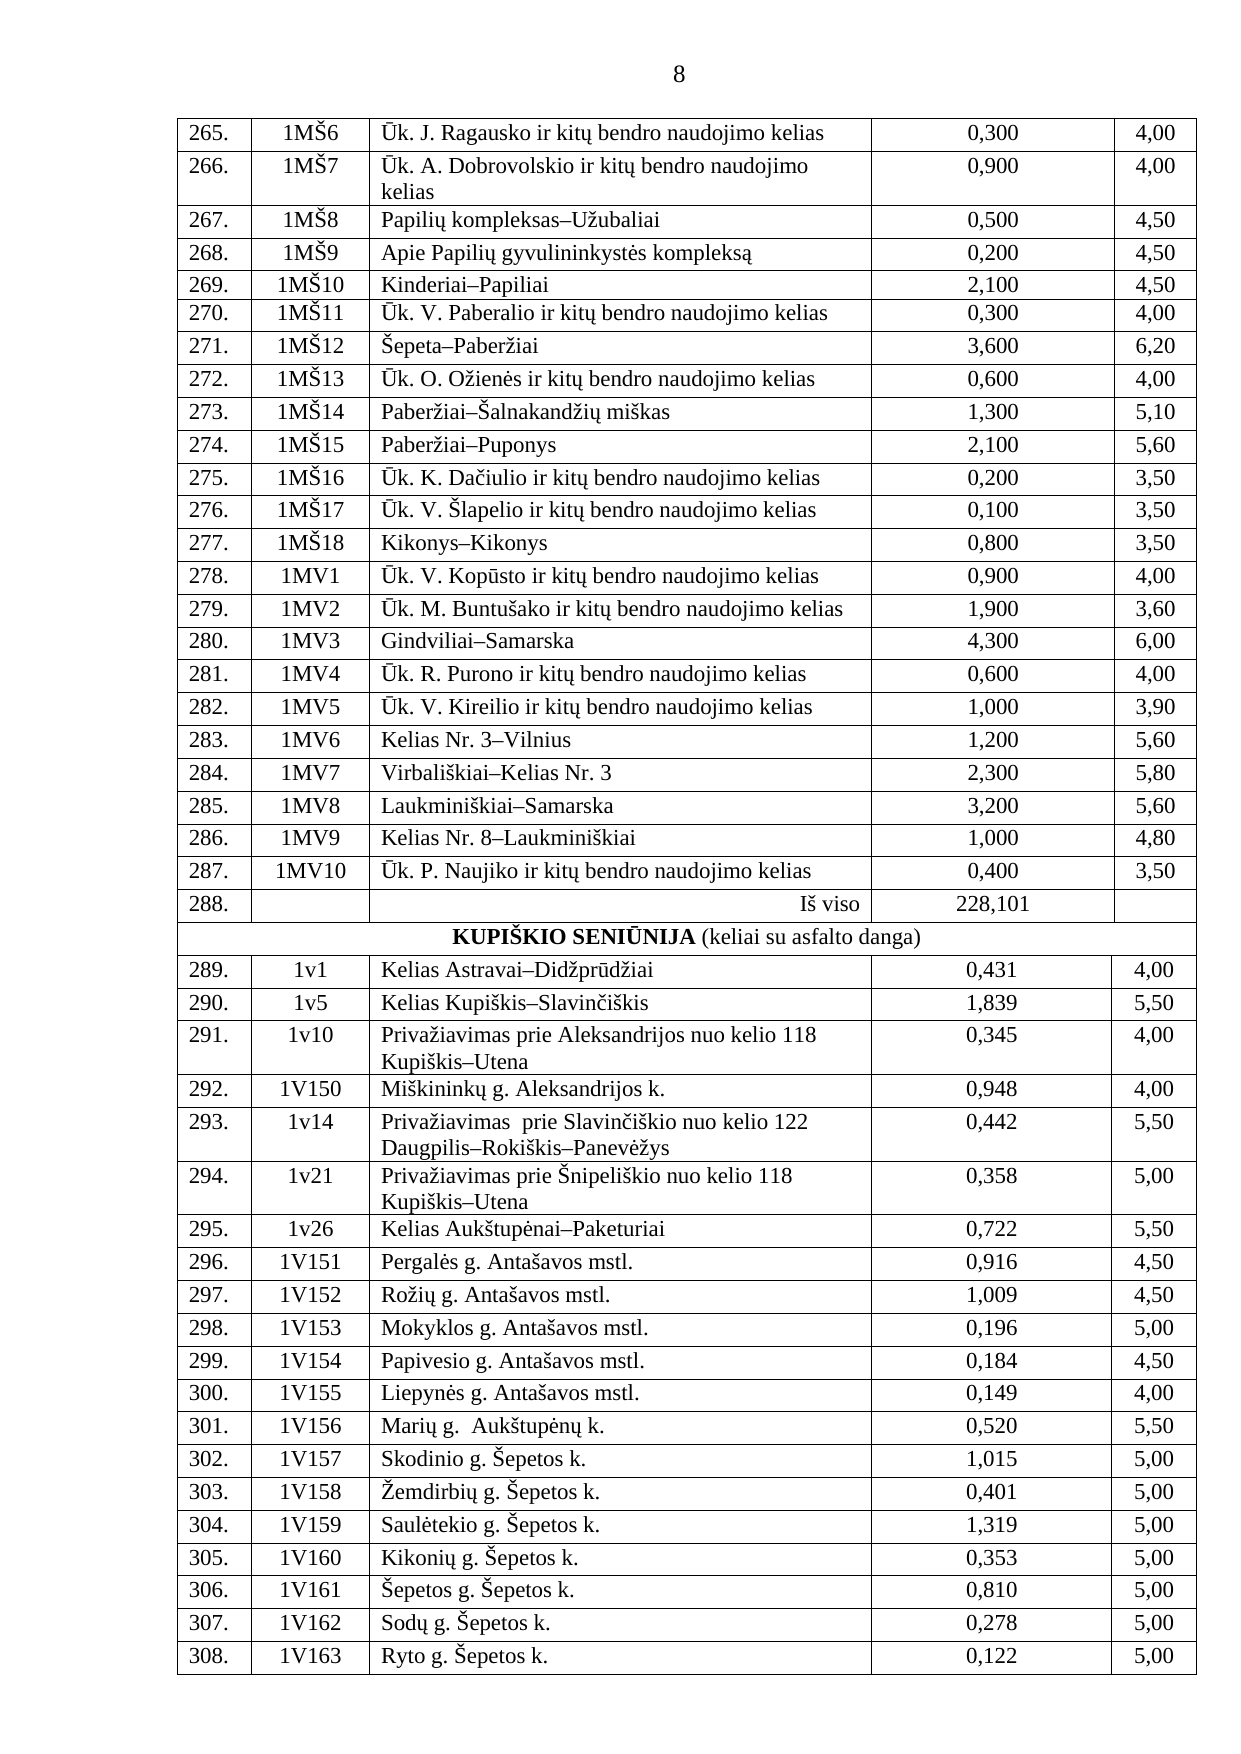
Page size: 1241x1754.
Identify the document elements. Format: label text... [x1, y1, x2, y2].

table_cell 1,015 [872, 1445, 1111, 1477]
table_cell Privažiavimas prie Šnipeliškio nuo kelio 118 Kupiškis–Utena [370, 1162, 871, 1214]
table_cell 4,00 [1115, 365, 1196, 397]
table_cell Gindviliai–Samarska [370, 628, 871, 659]
table_cell 293. [178, 1108, 251, 1161]
table_cell 4,00 [1115, 660, 1196, 692]
table_cell Pergalės g. Antašavos mstl. [370, 1248, 871, 1280]
table_cell 273. [178, 398, 251, 430]
table_cell 1MŠ14 [252, 398, 369, 430]
table_cell 0,442 [872, 1108, 1111, 1161]
table_cell 1MŠ10 [252, 271, 369, 298]
table_cell KUPIŠKIO SENIŪNIJA (keliai su asfalto danga) [178, 923, 1196, 955]
table_cell 1MV2 [252, 595, 369, 627]
table_cell 0,431 [872, 956, 1111, 987]
table_cell 1V159 [252, 1511, 369, 1542]
table_cell Ūk. R. Purono ir kitų bendro naudojimo kelias [370, 660, 871, 692]
table_cell 305. [178, 1544, 251, 1575]
table_cell 1V156 [252, 1412, 369, 1444]
table_cell Apie Papilių gyvulininkystės kompleksą [370, 239, 871, 270]
table_cell 1v26 [252, 1215, 369, 1247]
table_cell 5,80 [1115, 759, 1196, 791]
table_cell 283. [178, 726, 251, 758]
table_cell 1V153 [252, 1314, 369, 1346]
table_cell Virbališkiai–Kelias Nr. 3 [370, 759, 871, 791]
table_cell 0,500 [872, 206, 1114, 237]
table_cell 1MV5 [252, 693, 369, 725]
table_cell 0,100 [872, 496, 1114, 528]
table_cell 1MŠ16 [252, 464, 369, 495]
table_cell 1MŠ12 [252, 332, 369, 364]
table_cell Paberžiai–Šalnakandžių miškas [370, 398, 871, 430]
table_cell Skodinio g. Šepetos k. [370, 1445, 871, 1477]
table_cell 0,900 [872, 562, 1114, 594]
table_cell 5,00 [1112, 1478, 1196, 1510]
table_cell 285. [178, 792, 251, 823]
table_cell 3,200 [872, 792, 1114, 823]
table_cell 4,00 [1112, 1075, 1196, 1107]
table_cell 0,184 [872, 1347, 1111, 1378]
table_cell 3,600 [872, 332, 1114, 364]
table_cell Liepynės g. Antašavos mstl. [370, 1380, 871, 1411]
table_cell Kelias Kupiškis–Slavinčiškis [370, 989, 871, 1020]
table_cell Ūk. A. Dobrovolskio ir kitų bendro naudojimo kelias [370, 152, 871, 205]
table_cell 302. [178, 1445, 251, 1477]
table_cell 1,000 [872, 693, 1114, 725]
table_cell Ūk. V. Paberalio ir kitų bendro naudojimo kelias [370, 300, 871, 331]
table_cell 1MŠ18 [252, 529, 369, 561]
table_cell 0,200 [872, 464, 1114, 495]
table_cell 5,10 [1115, 398, 1196, 430]
table_cell 5,50 [1112, 989, 1196, 1020]
table_cell 0,122 [872, 1642, 1111, 1674]
table_cell Marių g. Aukštupėnų k. [370, 1412, 871, 1444]
table_cell Ūk. P. Naujiko ir kitų bendro naudojimo kelias [370, 857, 871, 889]
table_cell 0,278 [872, 1609, 1111, 1641]
table_cell 268. [178, 239, 251, 270]
table_cell 1MV1 [252, 562, 369, 594]
table_cell 2,100 [872, 431, 1114, 462]
table_cell 0,600 [872, 365, 1114, 397]
table_cell 5,00 [1112, 1162, 1196, 1214]
table_cell 297. [178, 1281, 251, 1313]
table_cell Šepetos g. Šepetos k. [370, 1576, 871, 1608]
table_cell 1V157 [252, 1445, 369, 1477]
table_cell Ūk. O. Ožienės ir kitų bendro naudojimo kelias [370, 365, 871, 397]
table_cell 1V151 [252, 1248, 369, 1280]
table_cell 1V150 [252, 1075, 369, 1107]
table_cell Privažiavimas prie Aleksandrijos nuo kelio 118 Kupiškis–Utena [370, 1021, 871, 1074]
table_cell Kelias Nr. 8–Laukminiškiai [370, 825, 871, 856]
table_cell 0,600 [872, 660, 1114, 692]
table_cell Ūk. K. Dačiulio ir kitų bendro naudojimo kelias [370, 464, 871, 495]
table_cell 291. [178, 1021, 251, 1074]
table_cell 292. [178, 1075, 251, 1107]
table_cell 4,50 [1115, 239, 1196, 270]
table_cell Ūk. V. Kopūsto ir kitų bendro naudojimo kelias [370, 562, 871, 594]
table_cell 0,300 [872, 119, 1114, 151]
table_cell 272. [178, 365, 251, 397]
table_cell 1MŠ7 [252, 152, 369, 205]
table_cell 5,00 [1112, 1314, 1196, 1346]
table_cell 1,300 [872, 398, 1114, 430]
table_cell 270. [178, 300, 251, 331]
table_cell Papivesio g. Antašavos mstl. [370, 1347, 871, 1378]
table_cell Kelias Astravai–Didžprūdžiai [370, 956, 871, 987]
table_cell 1MV7 [252, 759, 369, 791]
table_cell 287. [178, 857, 251, 889]
table_cell 1MV6 [252, 726, 369, 758]
table_cell 1MŠ15 [252, 431, 369, 462]
table_cell Saulėtekio g. Šepetos k. [370, 1511, 871, 1542]
table_cell 5,00 [1112, 1544, 1196, 1575]
table_cell 0,358 [872, 1162, 1111, 1214]
table_cell 1V162 [252, 1609, 369, 1641]
table_cell 296. [178, 1248, 251, 1280]
table_cell 0,300 [872, 300, 1114, 331]
table_cell 1,009 [872, 1281, 1111, 1313]
table_cell 5,60 [1115, 431, 1196, 462]
table_cell 1V161 [252, 1576, 369, 1608]
table_cell Kikonys–Kikonys [370, 529, 871, 561]
table_cell 298. [178, 1314, 251, 1346]
table_cell 288. [178, 890, 251, 922]
table_cell 4,00 [1115, 562, 1196, 594]
table_cell 281. [178, 660, 251, 692]
table_cell Sodų g. Šepetos k. [370, 1609, 871, 1641]
table_cell 0,200 [872, 239, 1114, 270]
table_cell 0,722 [872, 1215, 1111, 1247]
table_cell 280. [178, 628, 251, 659]
table_cell 4,50 [1115, 206, 1196, 237]
table_cell 1,200 [872, 726, 1114, 758]
table_cell [252, 890, 369, 922]
table_cell 3,50 [1115, 529, 1196, 561]
table_cell 1MV4 [252, 660, 369, 692]
table_cell 282. [178, 693, 251, 725]
table_cell 4,00 [1115, 300, 1196, 331]
table_cell 304. [178, 1511, 251, 1542]
table_cell 266. [178, 152, 251, 205]
table_cell 4,300 [872, 628, 1114, 659]
table_cell 307. [178, 1609, 251, 1641]
table_cell 4,00 [1115, 152, 1196, 205]
table_cell 271. [178, 332, 251, 364]
table_cell Kelias Nr. 3–Vilnius [370, 726, 871, 758]
table_cell 275. [178, 464, 251, 495]
table_cell 1v1 [252, 956, 369, 987]
table_cell 284. [178, 759, 251, 791]
table_cell 1V152 [252, 1281, 369, 1313]
table_cell 277. [178, 529, 251, 561]
table_cell 1v14 [252, 1108, 369, 1161]
table_cell 1MŠ6 [252, 119, 369, 151]
table_cell 5,50 [1112, 1108, 1196, 1161]
table_cell 1MŠ17 [252, 496, 369, 528]
table_cell 4,00 [1115, 119, 1196, 151]
table_cell 265. [178, 119, 251, 151]
table_cell Ūk. V. Kireilio ir kitų bendro naudojimo kelias [370, 693, 871, 725]
table_cell 1v5 [252, 989, 369, 1020]
table_cell 3,50 [1115, 464, 1196, 495]
table_cell 1V155 [252, 1380, 369, 1411]
table_cell 4,50 [1112, 1281, 1196, 1313]
table_cell 3,90 [1115, 693, 1196, 725]
table_cell Ūk. M. Buntušako ir kitų bendro naudojimo kelias [370, 595, 871, 627]
table_cell 294. [178, 1162, 251, 1214]
table_cell Žemdirbių g. Šepetos k. [370, 1478, 871, 1510]
table_cell 0,149 [872, 1380, 1111, 1411]
table_cell 1,000 [872, 825, 1114, 856]
table_cell 0,948 [872, 1075, 1111, 1107]
table_cell 0,196 [872, 1314, 1111, 1346]
table_cell Rožių g. Antašavos mstl. [370, 1281, 871, 1313]
table_cell 5,00 [1112, 1445, 1196, 1477]
table_cell 276. [178, 496, 251, 528]
table_cell 299. [178, 1347, 251, 1378]
table_cell 1,900 [872, 595, 1114, 627]
table_cell 300. [178, 1380, 251, 1411]
table_cell 1MV8 [252, 792, 369, 823]
table_cell [1115, 890, 1196, 922]
table_cell 6,20 [1115, 332, 1196, 364]
table_cell 0,916 [872, 1248, 1111, 1280]
table_cell 267. [178, 206, 251, 237]
table_cell 3,50 [1115, 857, 1196, 889]
table_cell 3,50 [1115, 496, 1196, 528]
table_cell 286. [178, 825, 251, 856]
table_cell 1V160 [252, 1544, 369, 1575]
table_cell 295. [178, 1215, 251, 1247]
table_cell 0,400 [872, 857, 1114, 889]
table_cell 1MŠ11 [252, 300, 369, 331]
table_cell 289. [178, 956, 251, 987]
table_cell 4,50 [1112, 1248, 1196, 1280]
table_cell 308. [178, 1642, 251, 1674]
table_cell 0,353 [872, 1544, 1111, 1575]
table_cell Ūk. V. Šlapelio ir kitų bendro naudojimo kelias [370, 496, 871, 528]
table_cell 0,401 [872, 1478, 1111, 1510]
table_cell 1MŠ8 [252, 206, 369, 237]
table_cell 306. [178, 1576, 251, 1608]
table_cell 4,00 [1112, 1380, 1196, 1411]
table_cell Ryto g. Šepetos k. [370, 1642, 871, 1674]
table_cell Miškininkų g. Aleksandrijos k. [370, 1075, 871, 1107]
table_cell Kinderiai–Papiliai [370, 271, 871, 298]
table_cell 5,50 [1112, 1215, 1196, 1247]
table_cell Mokyklos g. Antašavos mstl. [370, 1314, 871, 1346]
table_cell 1,839 [872, 989, 1111, 1020]
table_cell 0,520 [872, 1412, 1111, 1444]
table_cell 4,50 [1112, 1347, 1196, 1378]
table_cell 4,80 [1115, 825, 1196, 856]
table_cell 1,319 [872, 1511, 1111, 1542]
table_cell 3,60 [1115, 595, 1196, 627]
table_cell 1MV9 [252, 825, 369, 856]
table_cell Ūk. J. Ragausko ir kitų bendro naudojimo kelias [370, 119, 871, 151]
table_cell 0,900 [872, 152, 1114, 205]
table_cell 6,00 [1115, 628, 1196, 659]
table_cell 1v21 [252, 1162, 369, 1214]
table_cell 5,00 [1112, 1609, 1196, 1641]
table_cell Papilių kompleksas–Užubaliai [370, 206, 871, 237]
table_cell 4,00 [1112, 956, 1196, 987]
table_cell 4,50 [1115, 271, 1196, 298]
table_cell Privažiavimas prie Slavinčiškio nuo kelio 122 Daugpilis–Rokiškis–Panevėžys [370, 1108, 871, 1161]
table_cell Laukminiškiai–Samarska [370, 792, 871, 823]
table_cell 1v10 [252, 1021, 369, 1074]
table_cell Kelias Aukštupėnai–Paketuriai [370, 1215, 871, 1247]
table_cell 278. [178, 562, 251, 594]
table_cell 1MŠ9 [252, 239, 369, 270]
table_cell 269. [178, 271, 251, 298]
table_cell 4,00 [1112, 1021, 1196, 1074]
table_cell 1MV3 [252, 628, 369, 659]
table_cell 5,00 [1112, 1511, 1196, 1542]
table_cell Šepeta–Paberžiai [370, 332, 871, 364]
table_cell 5,60 [1115, 726, 1196, 758]
table_cell 1V154 [252, 1347, 369, 1378]
table_cell 1V163 [252, 1642, 369, 1674]
table_cell 303. [178, 1478, 251, 1510]
table_cell 2,100 [872, 271, 1114, 298]
table_cell 1MV10 [252, 857, 369, 889]
table_cell 0,810 [872, 1576, 1111, 1608]
table_cell 5,60 [1115, 792, 1196, 823]
table_cell 301. [178, 1412, 251, 1444]
table_cell Paberžiai–Puponys [370, 431, 871, 462]
table_cell Kikonių g. Šepetos k. [370, 1544, 871, 1575]
table_cell 228,101 [872, 890, 1114, 922]
table_cell 2,300 [872, 759, 1114, 791]
table_cell 1V158 [252, 1478, 369, 1510]
table_cell 279. [178, 595, 251, 627]
table_cell 290. [178, 989, 251, 1020]
table_cell Iš viso [370, 890, 871, 922]
table_cell 0,345 [872, 1021, 1111, 1074]
table_cell 0,800 [872, 529, 1114, 561]
table_cell 5,50 [1112, 1412, 1196, 1444]
table_cell 1MŠ13 [252, 365, 369, 397]
table_cell 5,00 [1112, 1642, 1196, 1674]
table_cell 274. [178, 431, 251, 462]
table_cell 5,00 [1112, 1576, 1196, 1608]
